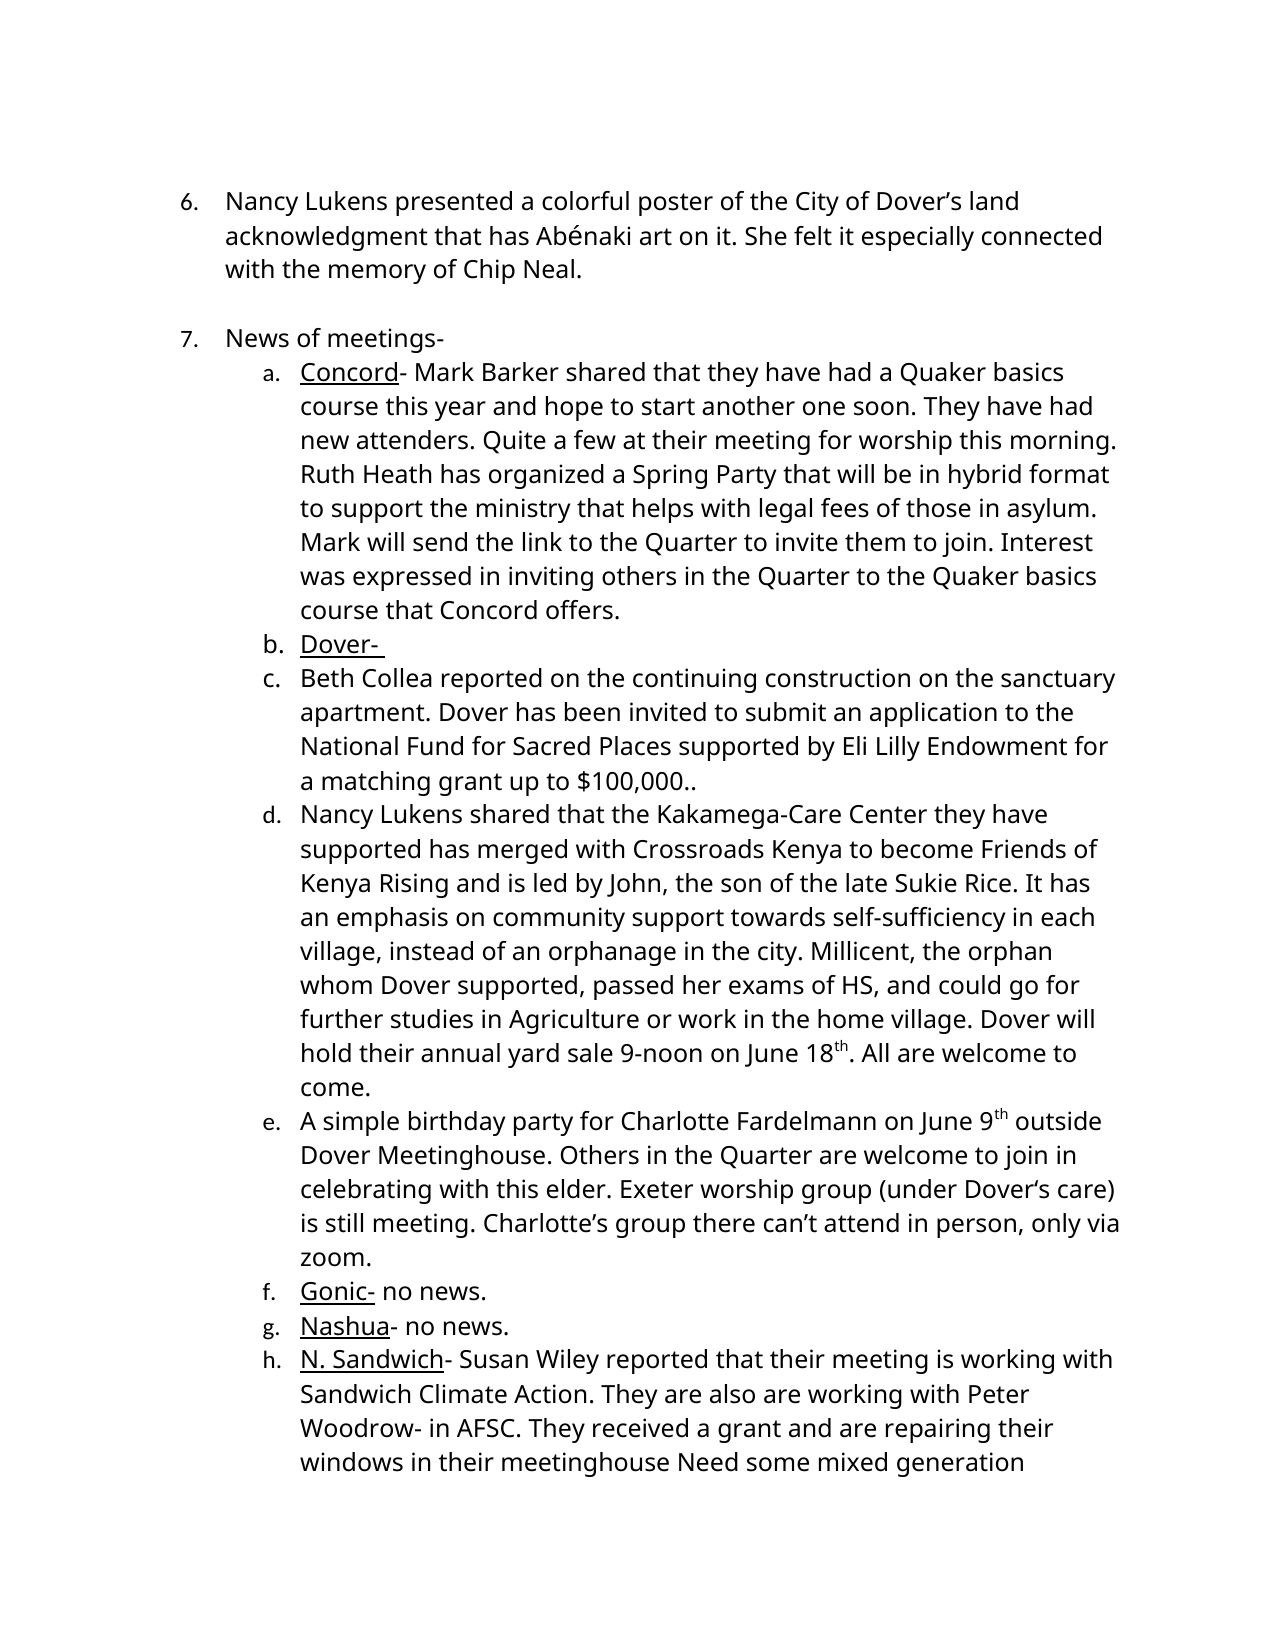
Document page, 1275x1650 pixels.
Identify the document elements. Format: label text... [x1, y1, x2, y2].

list Concord- Mark Barker shared that they have had a Quaker basics course this year and hope to start another one soon. They have had new attenders. Quite a few at their meeting for worship this morning. Ruth Heath has organized a Spring Party that will be in hybrid format to support the ministry that helps with legal fees of those in asylum. Mark will send the link to the Quarter to invite them to join. Interest was expressed in inviting others in the Quarter to the Quaker basics course that Concord offers. [262, 354, 1125, 627]
list Nashua- no news. [262, 1308, 1125, 1342]
list Nancy Lukens presented a colorful poster of the City of Dover’s land acknowledgment that has Abénaki art on it. She felt it especially connected with the memory of Chip Neal. [180, 184, 1125, 286]
list N. Sandwich- Susan Wiley reported that their meeting is working with Sandwich Climate Action. They are also are working with Peter Woodrow- in AFSC. They received a grant and are repairing their windows in their meetinghouse Need some mixed generation [262, 1342, 1125, 1478]
list A simple birthday party for Charlotte Fardelmann on June 9th outside Dover Meetinghouse. Others in the Quarter are welcome to join in celebrating with this elder. Exeter worship group (under Dover‘s care) is still meeting. Charlotte’s group there can’t attend in person, only via zoom. [262, 1104, 1125, 1274]
list News of meetings- [180, 320, 1125, 354]
list Gonic- no news. [262, 1274, 1125, 1308]
list Beth Collea reported on the continuing construction on the sanctuary apartment. Dover has been invited to submit an application to the National Fund for Sacred Places supported by Eli Lilly Endowment for a matching grant up to $100,000.. [262, 661, 1125, 797]
list Nancy Lukens shared that the Kakamega-Care Center they have supported has merged with Crossroads Kenya to become Friends of Kenya Rising and is led by John, the son of the late Sukie Rice. It has an emphasis on community support towards self-sufficiency in each village, instead of an orphanage in the city. Millicent, the orphan whom Dover supported, passed her exams of HS, and could go for further studies in Agriculture or work in the home village. Dover will hold their annual yard sale 9-noon on June 18th. All are welcome to come. [262, 797, 1125, 1104]
list Dover- [262, 627, 1125, 661]
